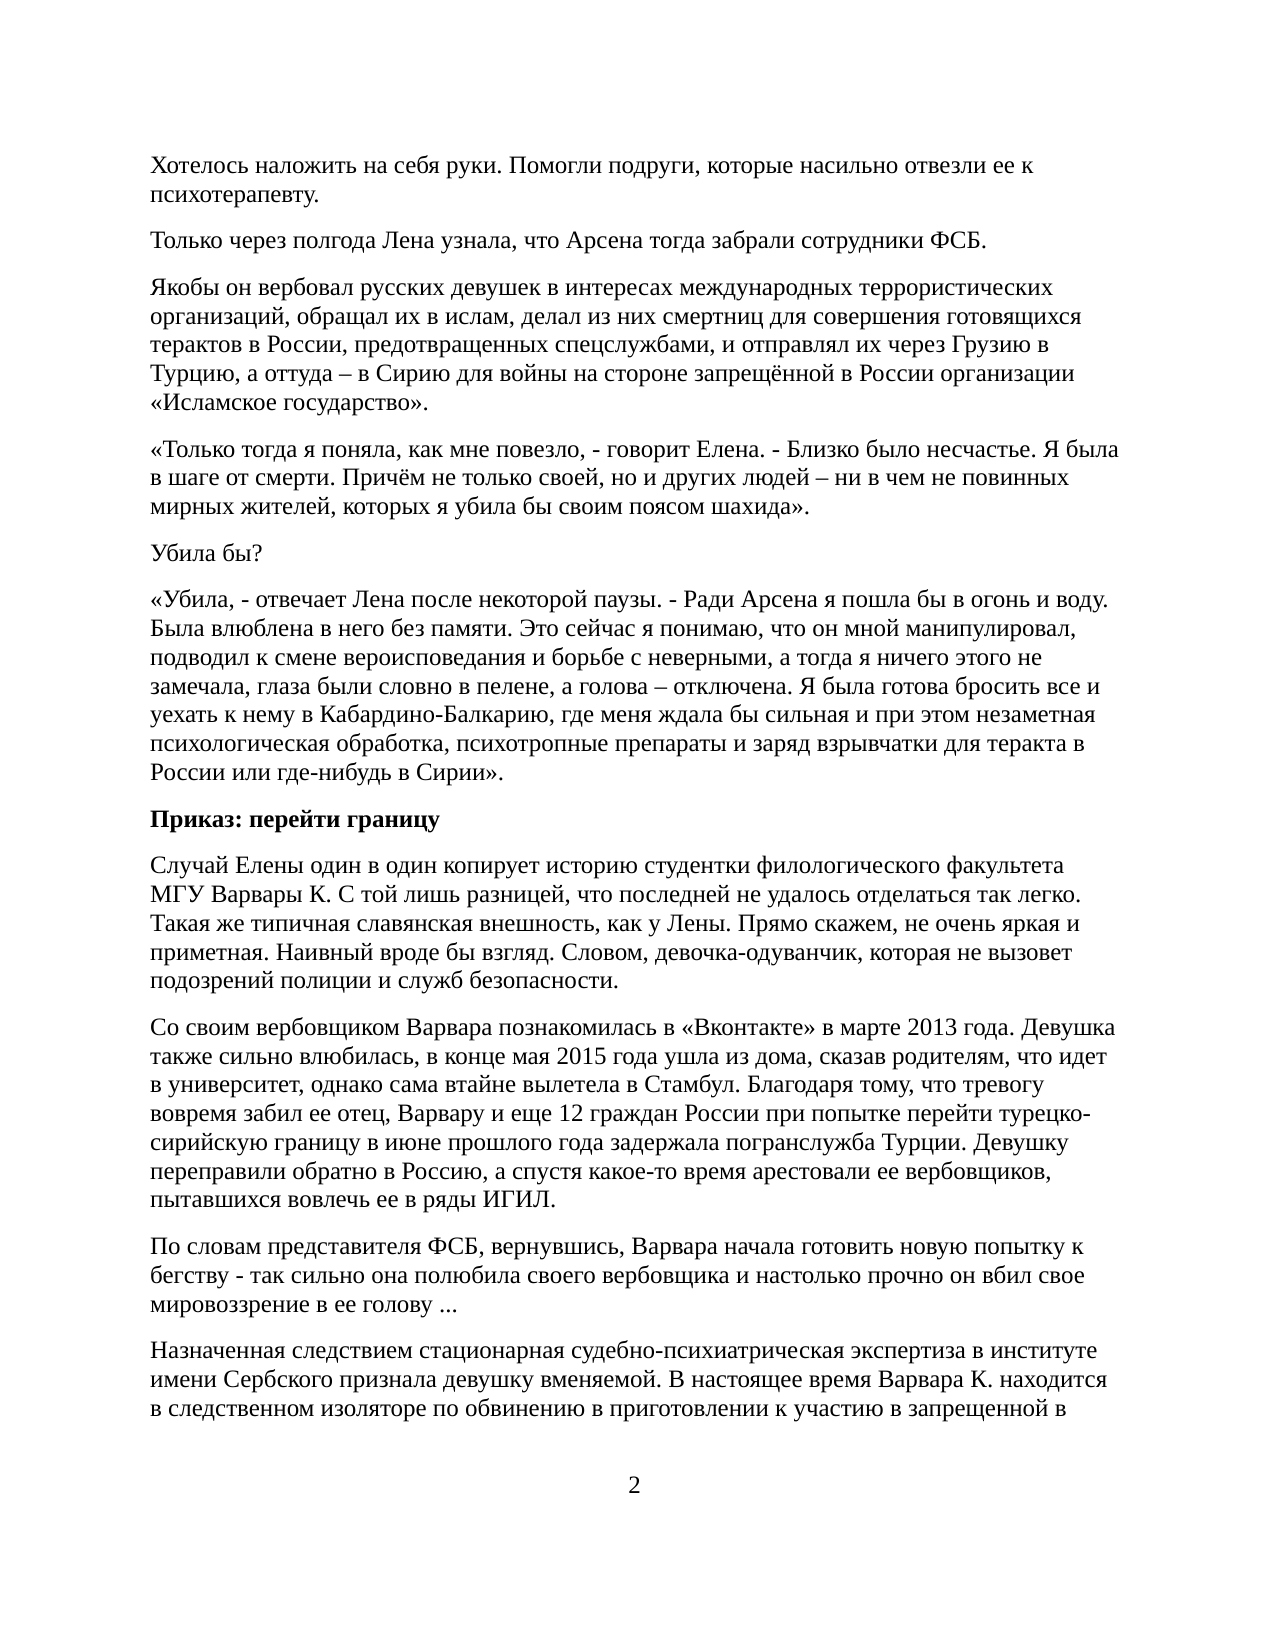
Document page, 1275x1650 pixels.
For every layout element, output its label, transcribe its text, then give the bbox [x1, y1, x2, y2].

text Только через полгода Лена узнала, что Арсена тогда забрали сотрудники ФСБ. [150, 225, 1125, 254]
text По словам представителя ФСБ, вернувшись, Варвара начала готовить новую попытку к бегству - так сильно она полюбила своего вербовщика и настолько прочно он вбил свое мировоззрение в ее голову ... [150, 1231, 1125, 1317]
text «Убила, - отвечает Лена после некоторой паузы. - Ради Арсена я пошла бы в огонь и воду. Была влюблена в него без памяти. Это сейчас я понимаю, что он мной манипулировал, подводил к смене вероисповедания и борьбе с неверными, а тогда я ничего этого не замечала, глаза были словно в пелене, а голова – отключена. Я была готова бросить все и уехать к нему в Кабардино-Балкарию, где меня ждала бы сильная и при этом незаметная психологическая обработка, психотропные препараты и заряд взрывчатки для теракта в России или где-нибудь в Сирии». [150, 584, 1125, 786]
text «Только тогда я поняла, как мне повезло, - говорит Елена. - Близко было несчастье. Я была в шаге от смерти. Причём не только своей, но и других людей – ни в чем не повинных мирных жителей, которых я убила бы своим поясом шахида». [150, 434, 1125, 520]
text Случай Елены один в один копирует историю студентки филологического факультета МГУ Варвары К. С той лишь разницей, что последней не удалось отделаться так легко. Такая же типичная славянская внешность, как у Лены. Прямо скажем, не очень яркая и приметная. Наивный вроде бы взгляд. Словом, девочка-одуванчик, которая не вызовет подозрений полиции и служб безопасности. [150, 850, 1125, 994]
text Убила бы? [150, 538, 1125, 567]
text Якобы он вербовал русских девушек в интересах международных террористических организаций, обращал их в ислам, делал из них смертниц для совершения готовящихся терактов в России, предотвращенных спецслужбами, и отправлял их через Грузию в Турцию, а оттуда – в Сирию для войны на стороне запрещённой в России организации «Исламское государство». [150, 272, 1125, 416]
text Хотелось наложить на себя руки. Помогли подруги, которые насильно отвезли ее к психотерапевту. [150, 150, 1125, 207]
text Приказ: перейти границу [150, 804, 1125, 832]
text Назначенная следствием стационарная судебно-психиатрическая экспертиза в институте имени Сербского признала девушку вменяемой. В настоящее время Варвара К. находится в следственном изоляторе по обвинению в приготовлении к участию в запрещенной в [150, 1335, 1125, 1422]
text Со своим вербовщиком Варвара познакомилась в «Вконтакте» в марте 2013 года. Девушка также сильно влюбилась, в конце мая 2015 года ушла из дома, сказав родителям, что идет в университет, однако сама втайне вылетела в Стамбул. Благодаря тому, что тревогу вовремя забил ее отец, Варвару и еще 12 граждан России при попытке перейти турецко-сирийскую границу в июне прошлого года задержала погранслужба Турции. Девушку переправили обратно в Россию, а спустя какое-то время арестовали ее вербовщиков, пытавшихся вовлечь ее в ряды ИГИЛ. [150, 1012, 1125, 1213]
